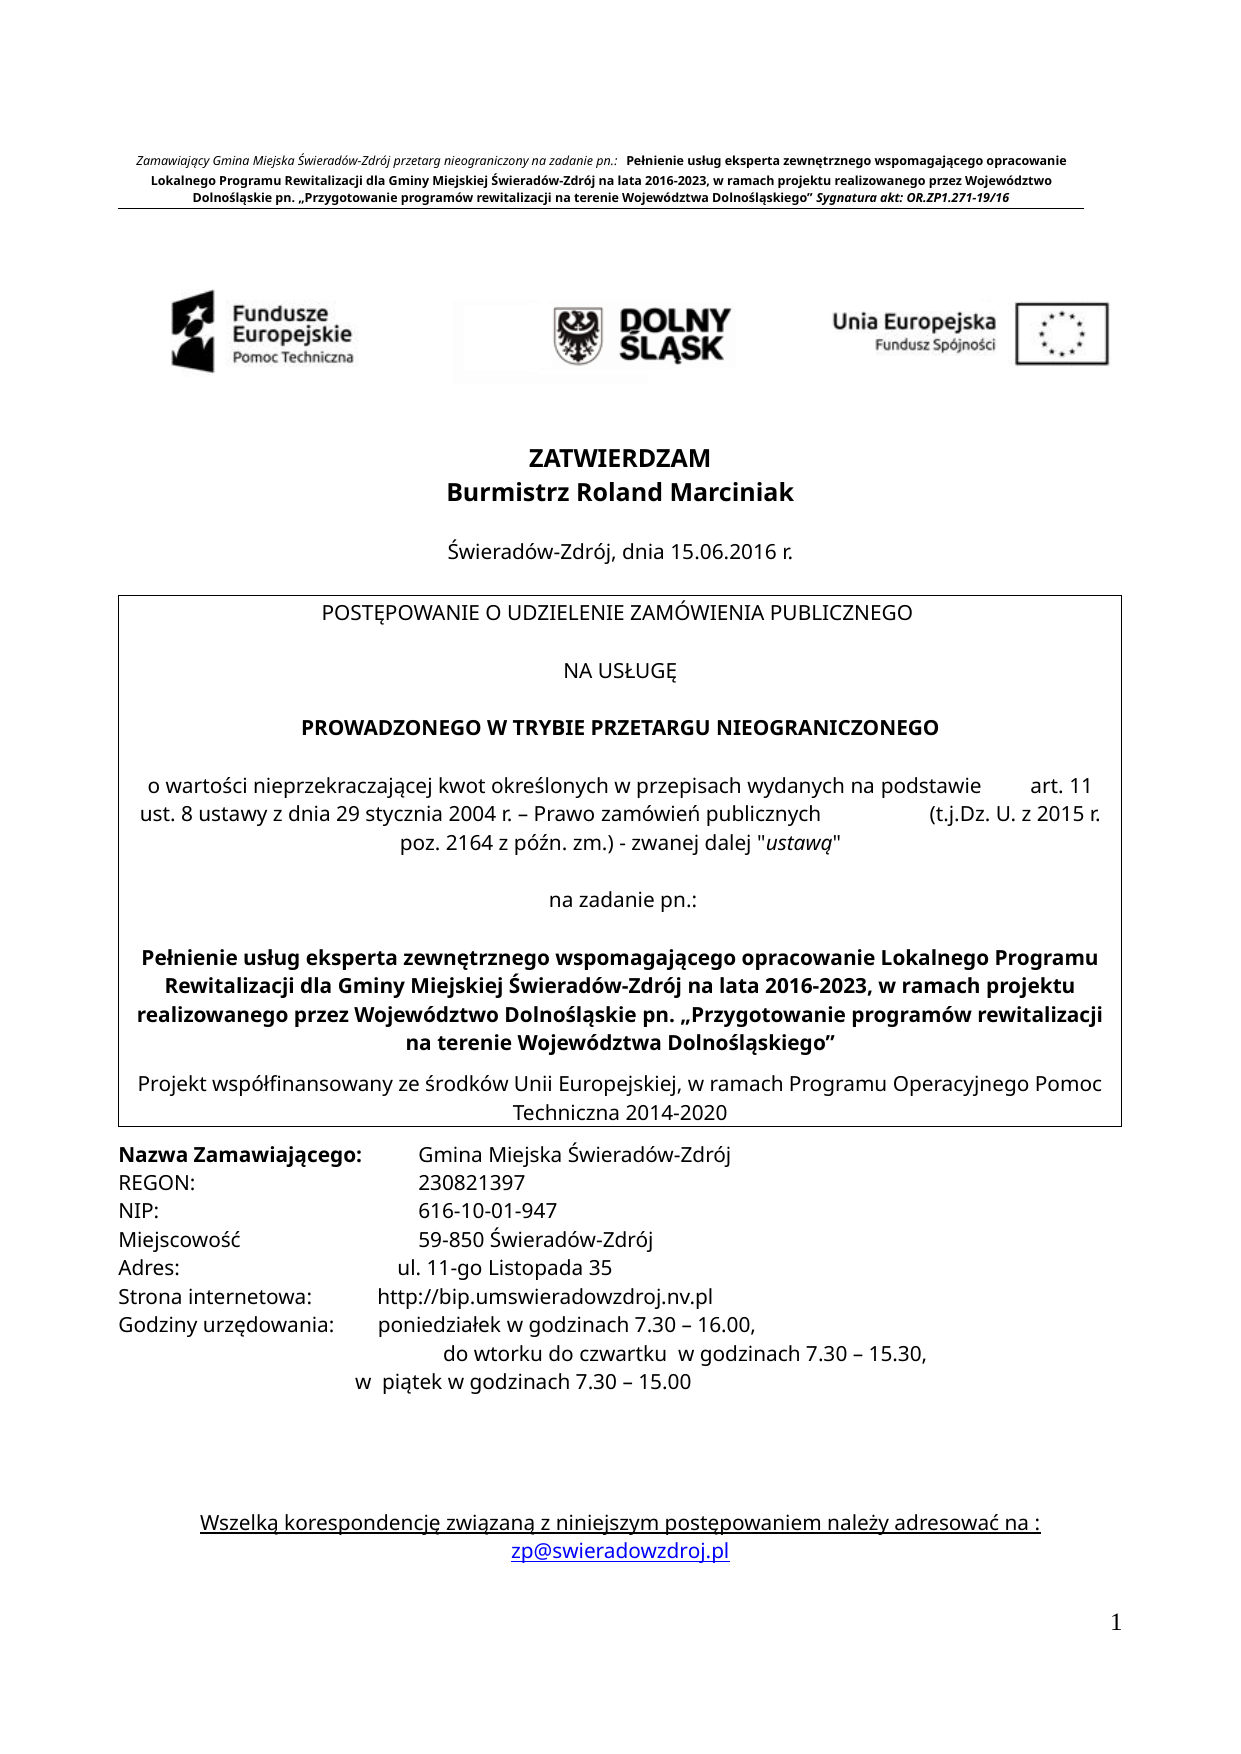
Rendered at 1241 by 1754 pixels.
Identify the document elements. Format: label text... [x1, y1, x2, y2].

subtitle Świeradów-Zdrój, dnia 15.06.2016 r. [118, 537, 1122, 566]
text w piątek w godzinach 7.30 – 15.00 [176, 1367, 1122, 1396]
text o wartości nieprzekraczającej kwot określonych w przepisach wydanych na podstawie art. 11 ust. 8 ustawy z dnia 29 stycznia 2004 r. – Prawo zamówień publicznych (t.j.Dz. U. z 2015 r. poz. 2164 z późn. zm.) - zwanej dalej "ustawą" [119, 768, 1121, 856]
text Strona internetowa: http://bip.umswieradowzdroj.nv.pl [118, 1282, 1122, 1310]
text Wszelką korespondencję związaną z niniejszym postępowaniem należy adresować na : zp@swieradowzdroj.pl [118, 1508, 1122, 1565]
picture [158, 267, 1123, 413]
text POSTĘPOWANIE O UDZIELENIE ZAMÓWIENIA PUBLICZNEGO [119, 596, 1121, 627]
text REGON: 230821397 [118, 1168, 1122, 1197]
text Adres: ul. 11-go Listopada 35 [118, 1253, 1122, 1282]
text Miejscowość 59-850 Świeradów-Zdrój [118, 1225, 1122, 1253]
text PROWADZONEGO W TRYBIE PRZETARGU NIEOGRANICZONEGO [119, 710, 1121, 742]
text Pełnienie usług eksperta zewnętrznego wspomagającego opracowanie Lokalnego Programu Rewitalizacji dla Gminy Miejskiej Świeradów-Zdrój na lata 2016-2023, w ramach projektu realizowanego przez Województwo Dolnośląskie pn. „Przygotowanie programów rewitalizacji na terenie Województwa Dolnośląskiego” [119, 940, 1121, 1057]
text Burmistrz Roland Marciniak [118, 475, 1122, 509]
text NA USŁUGĘ [119, 653, 1121, 684]
text ZATWIERDZAM [118, 441, 1122, 475]
text na zadanie pn.: [119, 882, 1121, 914]
text Nazwa Zamawiającego: Gmina Miejska Świeradów-Zdrój [118, 1140, 1122, 1168]
text NIP: 616-10-01-947 [118, 1197, 1122, 1225]
text Godziny urzędowania: poniedziałek w godzinach 7.30 – 16.00, [118, 1310, 1122, 1339]
text do wtorku do czwartku w godzinach 7.30 – 15.30, [118, 1339, 1122, 1367]
text Projekt współfinansowany ze środków Unii Europejskiej, w ramach Programu Operacyjnego Pomoc Techniczna 2014-2020 [119, 1066, 1121, 1126]
